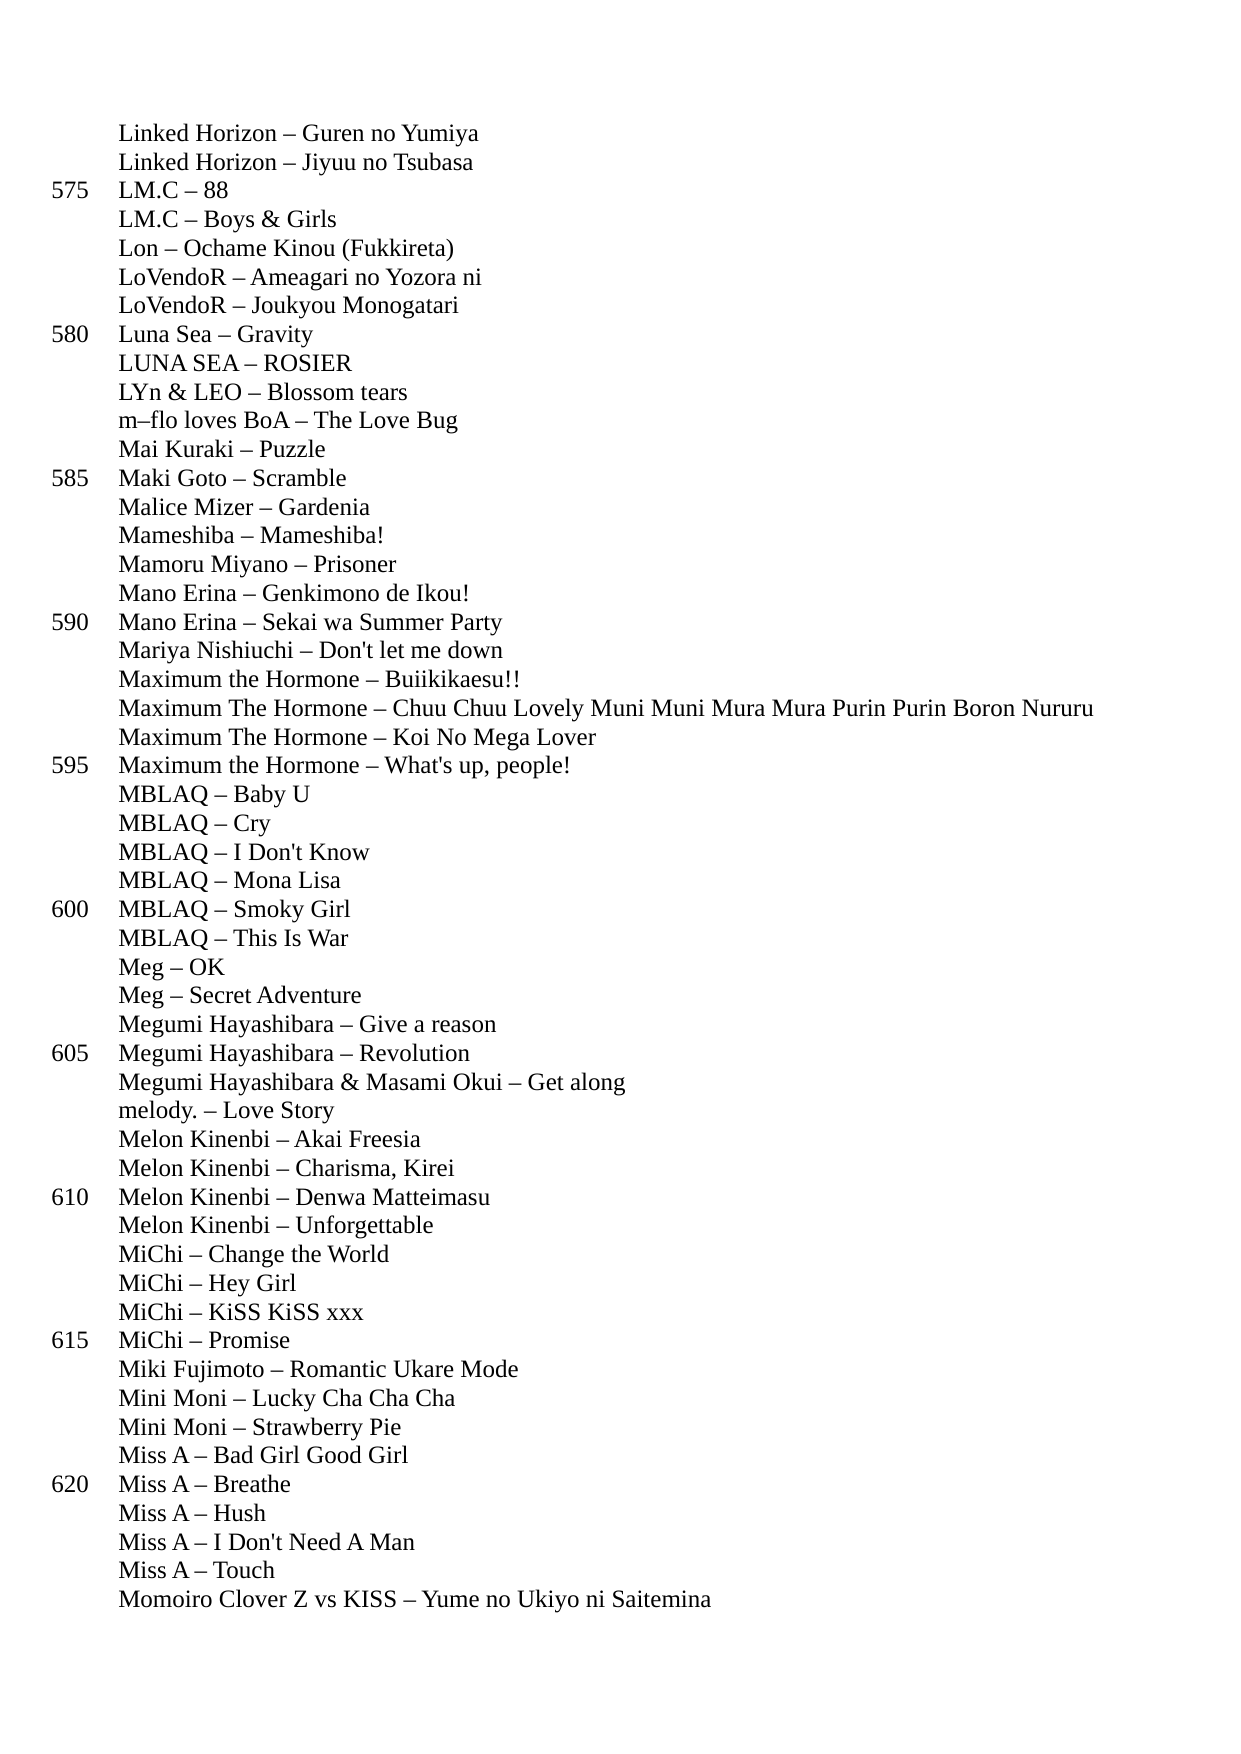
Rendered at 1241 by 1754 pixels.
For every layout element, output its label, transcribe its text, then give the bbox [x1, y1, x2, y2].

text LoVendoR – Ameagari no Yozora ni [118, 262, 1122, 291]
text Maximum the Hormone – What's up, people! [118, 751, 1122, 779]
text Melon Kinenbi – Unforgettable [118, 1211, 1122, 1239]
text MiChi – Promise [118, 1326, 1122, 1354]
text Linked Horizon – Jiyuu no Tsubasa [118, 147, 1122, 176]
text Melon Kinenbi – Charisma, Kirei [118, 1153, 1122, 1182]
text Maximum the Hormone – Buiikikaesu!! [118, 664, 1122, 693]
text Lon – Ochame Kinou (Fukkireta) [118, 233, 1122, 262]
text LYn & LEO – Blossom tears [118, 377, 1122, 406]
text Mano Erina – Sekai wa Summer Party [118, 607, 1122, 636]
text Miss A – Touch [118, 1556, 1122, 1584]
text Mamoru Miyano – Prisoner [118, 549, 1122, 578]
text Megumi Hayashibara – Give a reason [118, 1009, 1122, 1038]
text MiChi – KiSS KiSS xxx [118, 1297, 1122, 1326]
text Megumi Hayashibara & Masami Okui – Get along [118, 1067, 1122, 1096]
text LM.C – Boys & Girls [118, 204, 1122, 233]
text MBLAQ – Cry [118, 808, 1122, 837]
text MBLAQ – This Is War [118, 923, 1122, 952]
text LoVendoR – Joukyou Monogatari [118, 291, 1122, 319]
text MBLAQ – I Don't Know [118, 837, 1122, 866]
text Miss A – Hush [118, 1498, 1122, 1527]
text Miss A – Bad Girl Good Girl [118, 1441, 1122, 1469]
text Maki Goto – Scramble [118, 463, 1122, 492]
text Mini Moni – Lucky Cha Cha Cha [118, 1383, 1122, 1412]
text Momoiro Clover Z vs KISS – Yume no Ukiyo ni Saitemina [118, 1584, 1122, 1613]
text Meg – Secret Adventure [118, 981, 1122, 1009]
text MiChi – Change the World [118, 1239, 1122, 1268]
text Miss A – Breathe [118, 1469, 1122, 1498]
text Linked Horizon – Guren no Yumiya [118, 118, 1122, 147]
text Miki Fujimoto – Romantic Ukare Mode [118, 1354, 1122, 1383]
text melody. – Love Story [118, 1096, 1122, 1124]
text Mini Moni – Strawberry Pie [118, 1412, 1122, 1441]
text Melon Kinenbi – Akai Freesia [118, 1124, 1122, 1153]
text MBLAQ – Baby U [118, 779, 1122, 808]
text Maximum The Hormone – Chuu Chuu Lovely Muni Muni Mura Mura Purin Purin Boron Nururu [118, 693, 1122, 722]
text Malice Mizer – Gardenia [118, 492, 1122, 521]
text LM.C – 88 [118, 176, 1122, 204]
text Mano Erina – Genkimono de Ikou! [118, 578, 1122, 607]
text LUNA SEA – ROSIER [118, 348, 1122, 377]
text Miss A – I Don't Need A Man [118, 1527, 1122, 1556]
text Maximum The Hormone – Koi No Mega Lover [118, 722, 1122, 751]
text Megumi Hayashibara – Revolution [118, 1038, 1122, 1067]
text Luna Sea – Gravity [118, 319, 1122, 348]
text MiChi – Hey Girl [118, 1268, 1122, 1297]
text Mameshiba – Mameshiba! [118, 521, 1122, 549]
text Melon Kinenbi – Denwa Matteimasu [118, 1182, 1122, 1211]
text MBLAQ – Smoky Girl [118, 894, 1122, 923]
text m–flo loves BoA – The Love Bug [118, 406, 1122, 434]
text Meg – OK [118, 952, 1122, 981]
text MBLAQ – Mona Lisa [118, 866, 1122, 894]
text Mai Kuraki – Puzzle [118, 434, 1122, 463]
text Mariya Nishiuchi – Don't let me down [118, 636, 1122, 664]
